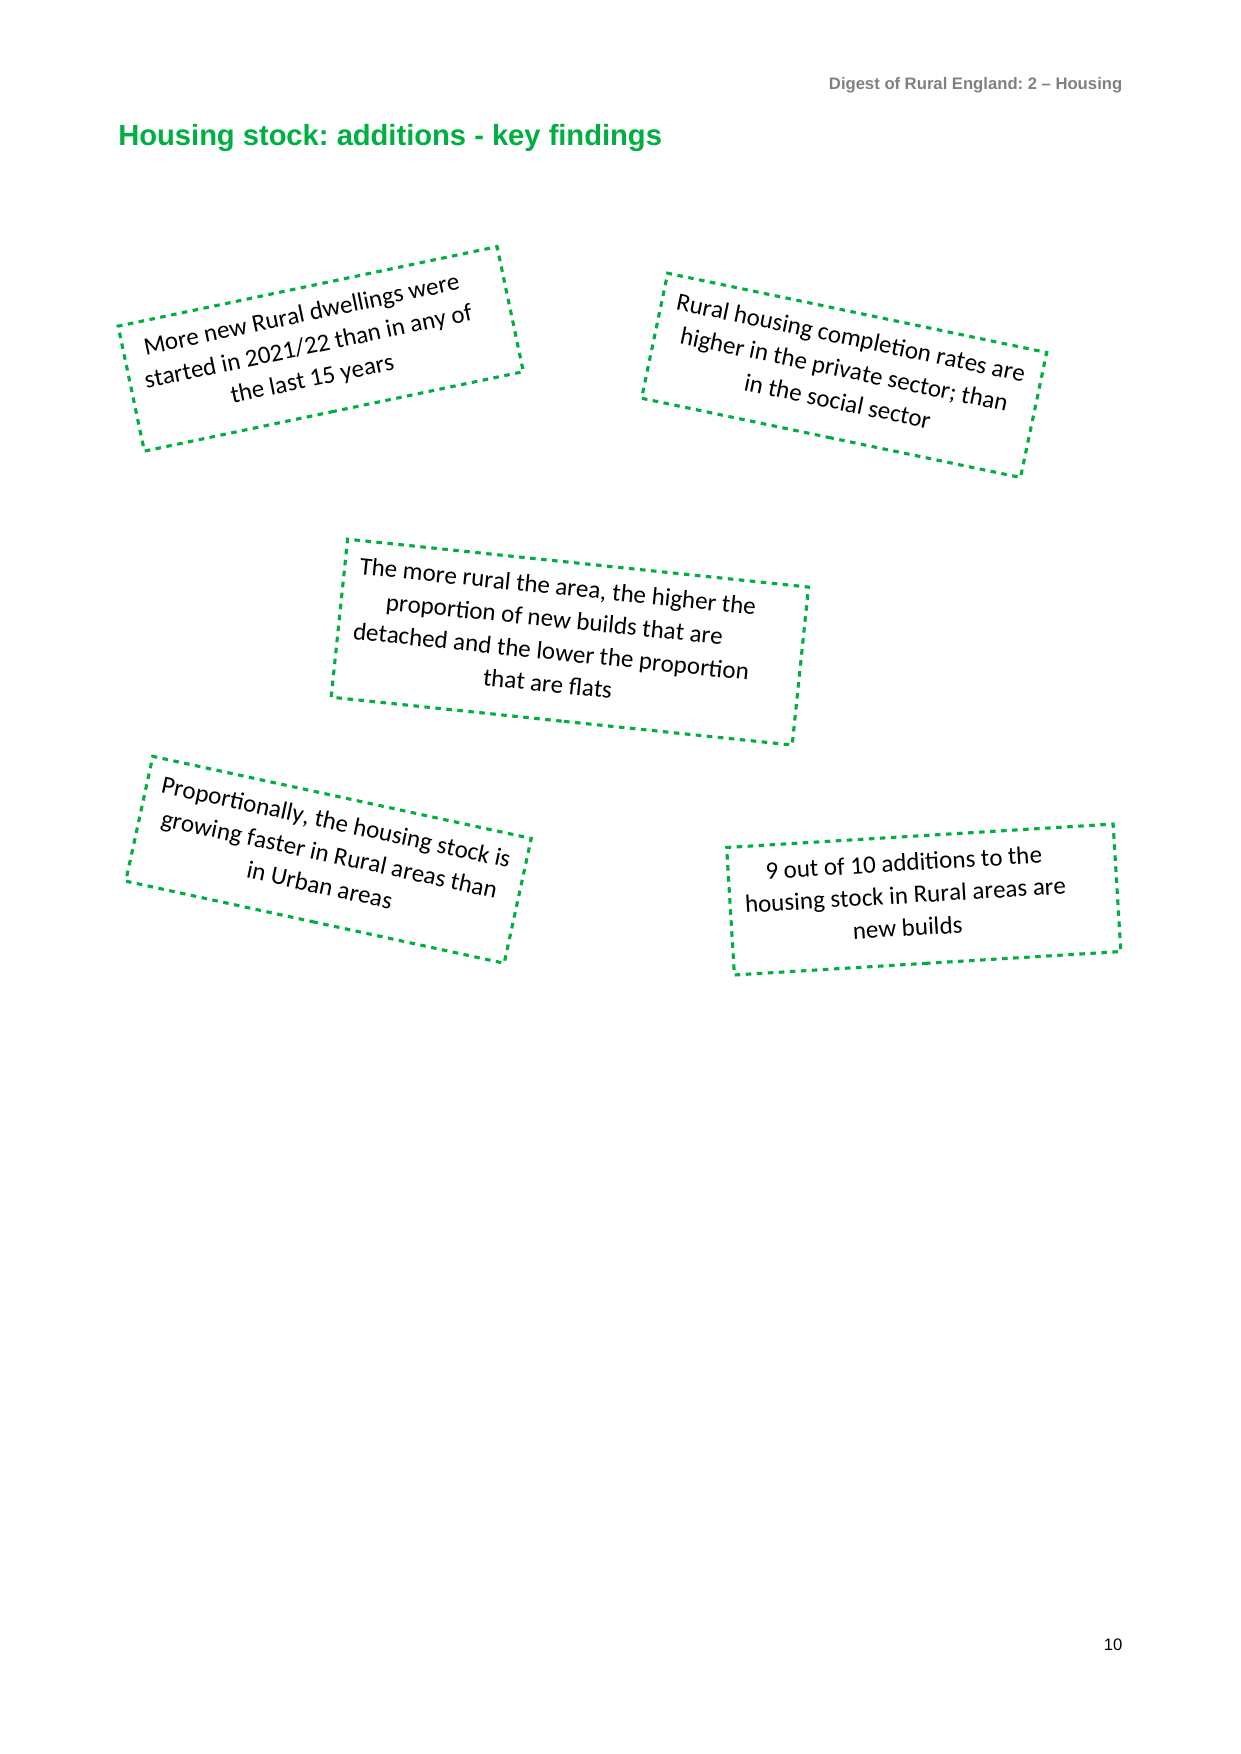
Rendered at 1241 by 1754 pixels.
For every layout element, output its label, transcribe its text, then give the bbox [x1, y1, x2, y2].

subtitle Housing stock: additions - key findings [118, 118, 1122, 152]
